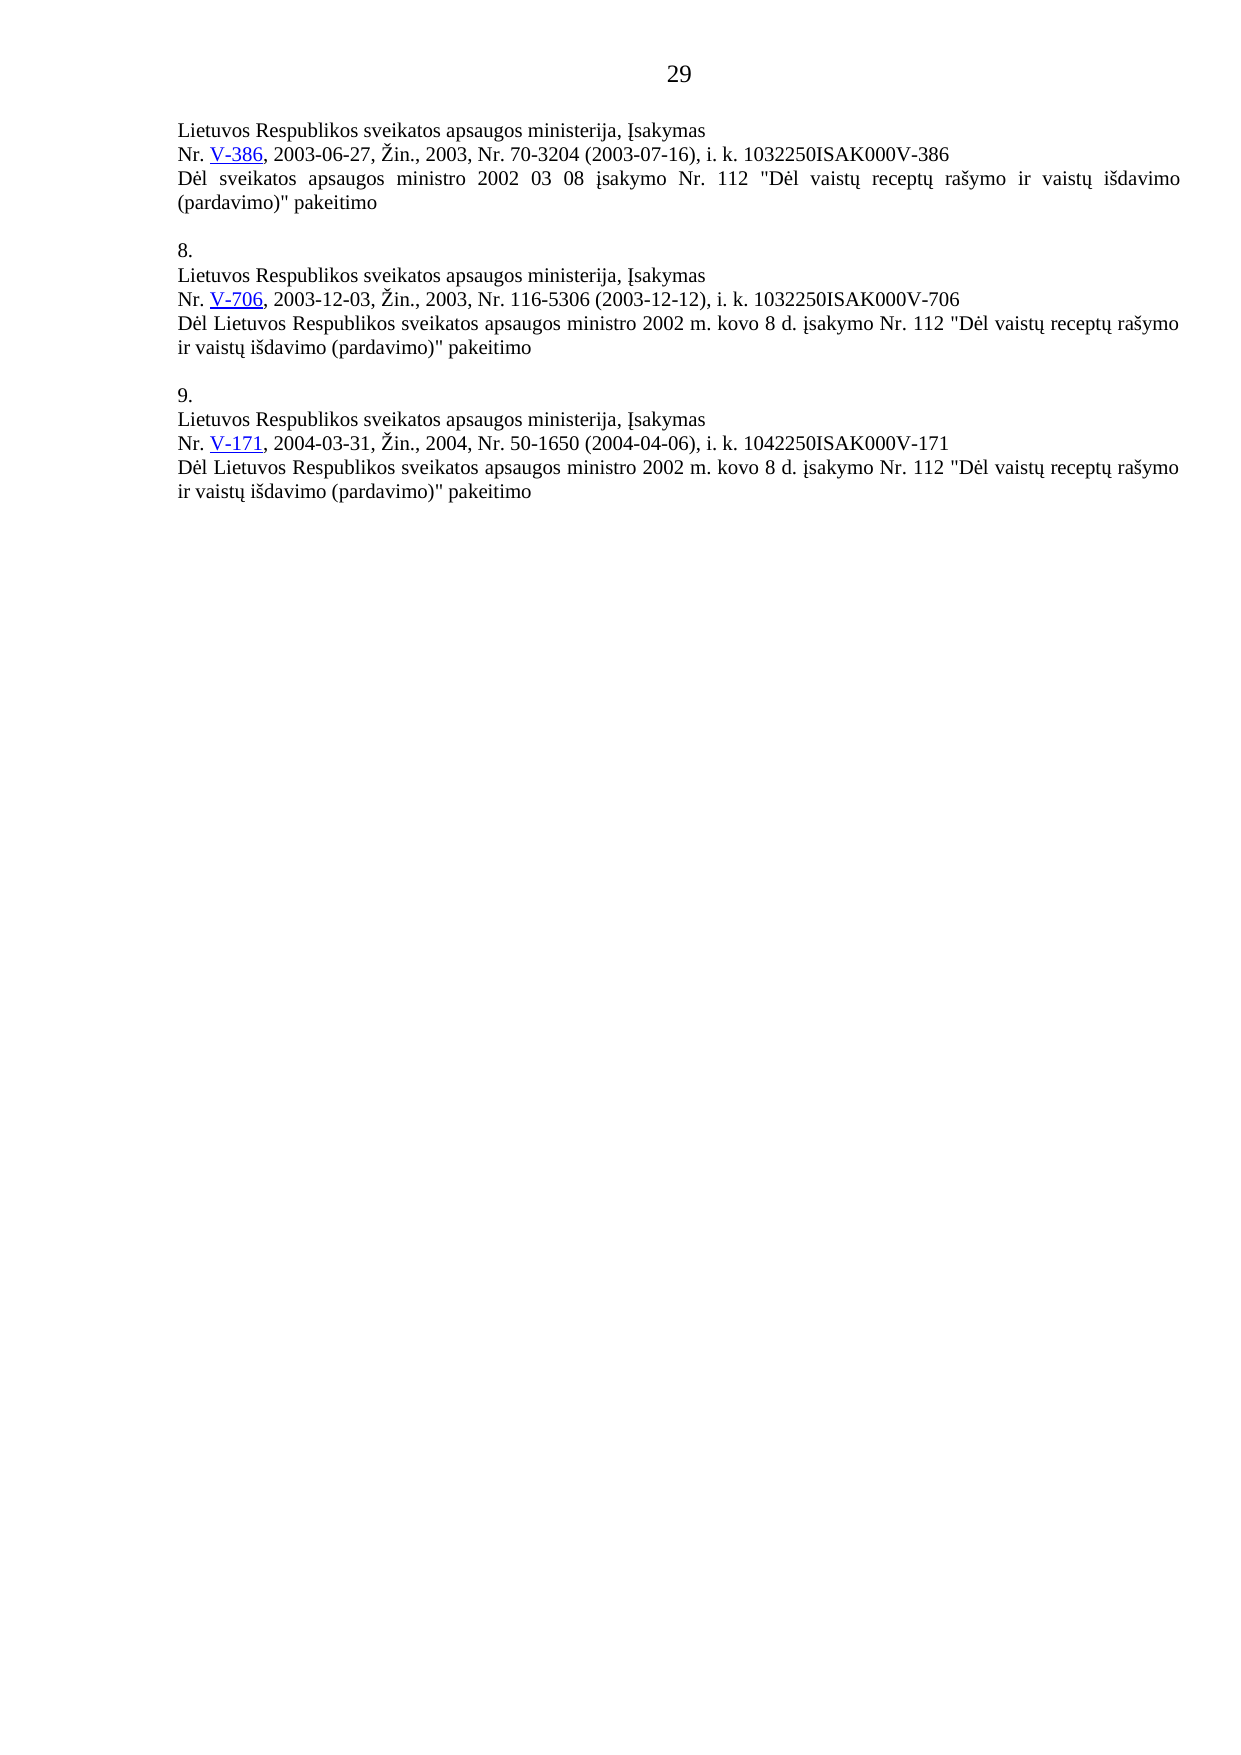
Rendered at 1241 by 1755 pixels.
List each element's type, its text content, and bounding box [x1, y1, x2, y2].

text Dėl sveikatos apsaugos ministro 2002 03 08 įsakymo Nr. 112 "Dėl vaistų receptų rašymo ir vaistų išdavimo (pardavimo)" pakeitimo [177, 166, 1181, 214]
text Dėl Lietuvos Respublikos sveikatos apsaugos ministro 2002 m. kovo 8 d. įsakymo Nr. 112 "Dėl vaistų receptų rašymo ir vaistų išdavimo (pardavimo)" pakeitimo [177, 455, 1181, 503]
text 8. [177, 238, 1181, 262]
text Lietuvos Respublikos sveikatos apsaugos ministerija, Įsakymas [177, 118, 1181, 142]
text Lietuvos Respublikos sveikatos apsaugos ministerija, Įsakymas [177, 262, 1181, 287]
text Nr. V-171, 2004-03-31, Žin., 2004, Nr. 50-1650 (2004-04-06), i. k. 1042250ISAK000V-171 [177, 431, 1181, 455]
text Dėl Lietuvos Respublikos sveikatos apsaugos ministro 2002 m. kovo 8 d. įsakymo Nr. 112 "Dėl vaistų receptų rašymo ir vaistų išdavimo (pardavimo)" pakeitimo [177, 311, 1181, 359]
text Nr. V-386, 2003-06-27, Žin., 2003, Nr. 70-3204 (2003-07-16), i. k. 1032250ISAK000V-386 [177, 142, 1181, 166]
text Lietuvos Respublikos sveikatos apsaugos ministerija, Įsakymas [177, 407, 1181, 431]
text Nr. V-706, 2003-12-03, Žin., 2003, Nr. 116-5306 (2003-12-12), i. k. 1032250ISAK000V-706 [177, 287, 1181, 311]
text 9. [177, 383, 1181, 407]
